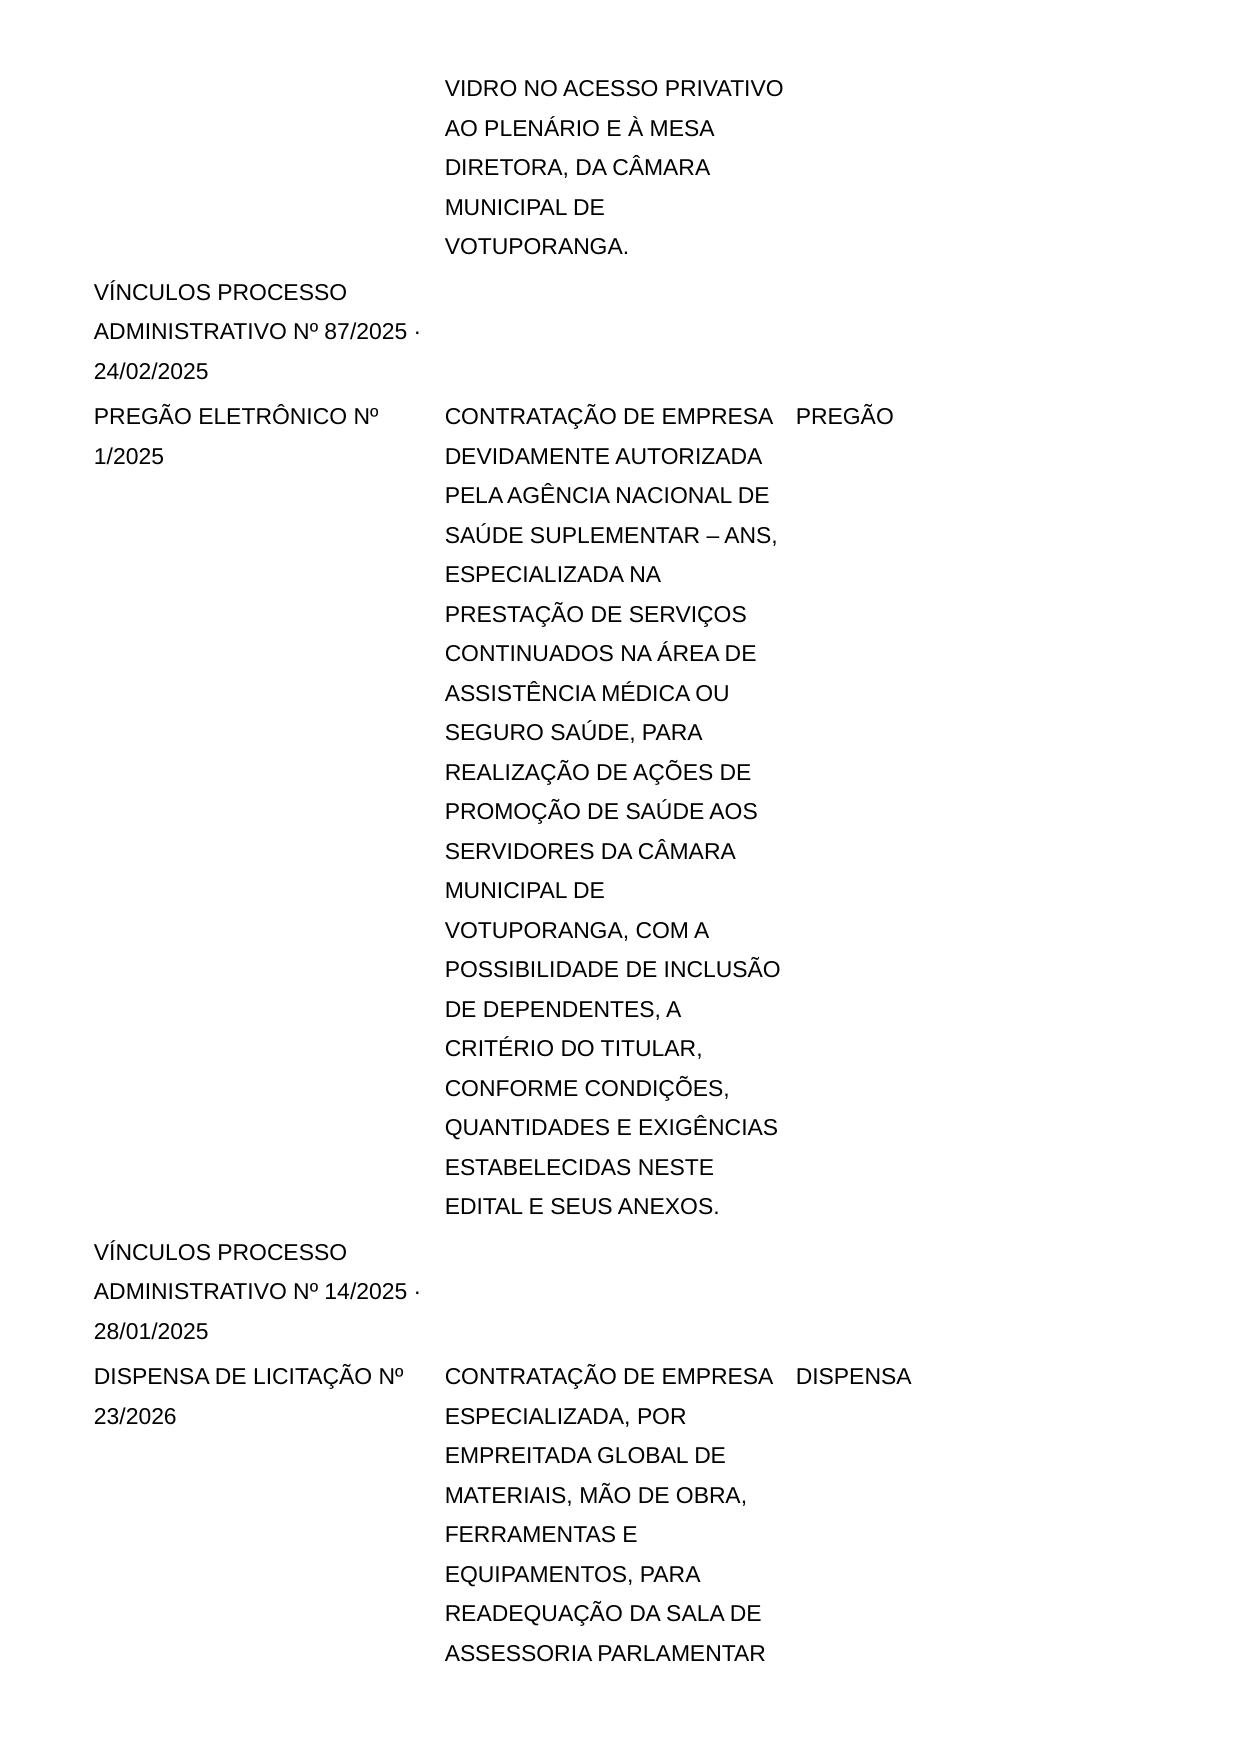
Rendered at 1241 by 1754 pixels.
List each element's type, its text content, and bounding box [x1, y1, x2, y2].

table_cell VIDRO NO ACESSO PRIVATIVO AO PLENÁRIO E À MESA DIRETORA, DA CÂMARA MUNICIPAL DE VOTUPORANGA. [445, 75, 796, 279]
table_cell VÍNCULOS PROCESSO ADMINISTRATIVO Nº 87/2025 · 24/02/2025 [94, 279, 444, 403]
table_cell DISPENSA [796, 1363, 1146, 1666]
table_cell DISPENSA DE LICITAÇÃO Nº 23/2026 [94, 1363, 444, 1666]
table_cell [796, 75, 1146, 279]
table_cell CONTRATAÇÃO DE EMPRESA DEVIDAMENTE AUTORIZADA PELA AGÊNCIA NACIONAL DE SAÚDE SUPLEMENTAR – ANS, ESPECIALIZADA NA PRESTAÇÃO DE SERVIÇOS CONTINUADOS NA ÁREA DE ASSISTÊNCIA MÉDICA OU SEGURO SAÚDE, PARA REALIZAÇÃO DE AÇÕES DE PROMOÇÃO DE SAÚDE AOS SERVIDORES DA CÂMARA MUNICIPAL DE VOTUPORANGA, COM A POSSIBILIDADE DE INCLUSÃO DE DEPENDENTES, A CRITÉRIO DO TITULAR, CONFORME CONDIÇÕES, QUANTIDADES E EXIGÊNCIAS ESTABELECIDAS NESTE EDITAL E SEUS ANEXOS. [445, 403, 796, 1239]
table_cell [94, 75, 444, 279]
table_cell CONTRATAÇÃO DE EMPRESA ESPECIALIZADA, POR EMPREITADA GLOBAL DE MATERIAIS, MÃO DE OBRA, FERRAMENTAS E EQUIPAMENTOS, PARA READEQUAÇÃO DA SALA DE ASSESSORIA PARLAMENTAR [445, 1363, 796, 1666]
table_cell PREGÃO ELETRÔNICO Nº 1/2025 [94, 403, 444, 1239]
table_cell PREGÃO [796, 403, 1146, 1239]
table_cell VÍNCULOS PROCESSO ADMINISTRATIVO Nº 14/2025 · 28/01/2025 [94, 1239, 444, 1363]
